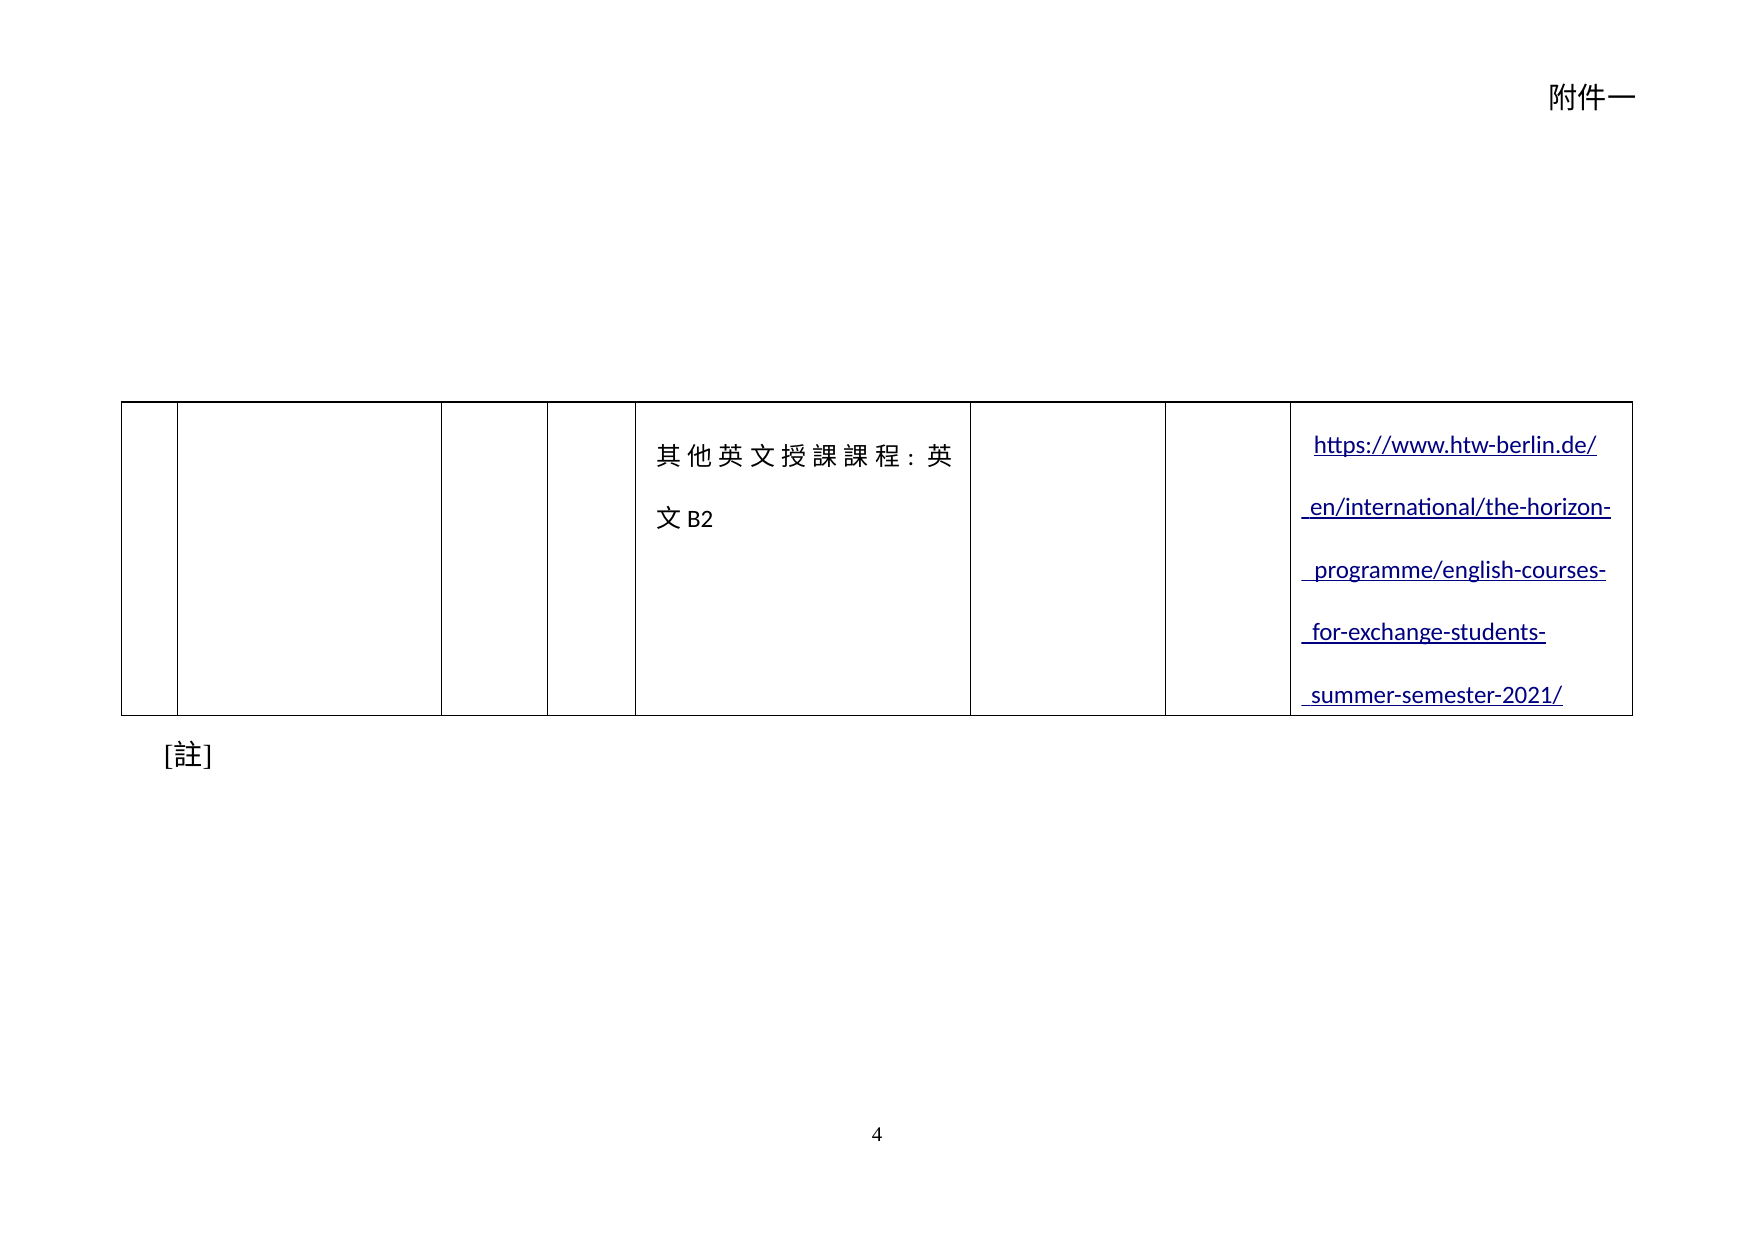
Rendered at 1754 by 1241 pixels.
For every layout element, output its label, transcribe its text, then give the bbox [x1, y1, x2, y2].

table_cell [442, 403, 547, 715]
text [註] [156, 728, 1632, 774]
table_cell [548, 403, 635, 715]
table_cell [178, 403, 441, 715]
table_cell 其他英文授課課程: 英文B2 [636, 403, 970, 715]
table_cell [1166, 403, 1290, 715]
table_cell [971, 403, 1165, 715]
table_cell [122, 403, 177, 715]
table_cell https://www.htw-berlin.de/en/international/the-horizon-programme/english-courses-for-exchange-students-summer-semester-2021/ [1291, 403, 1632, 715]
